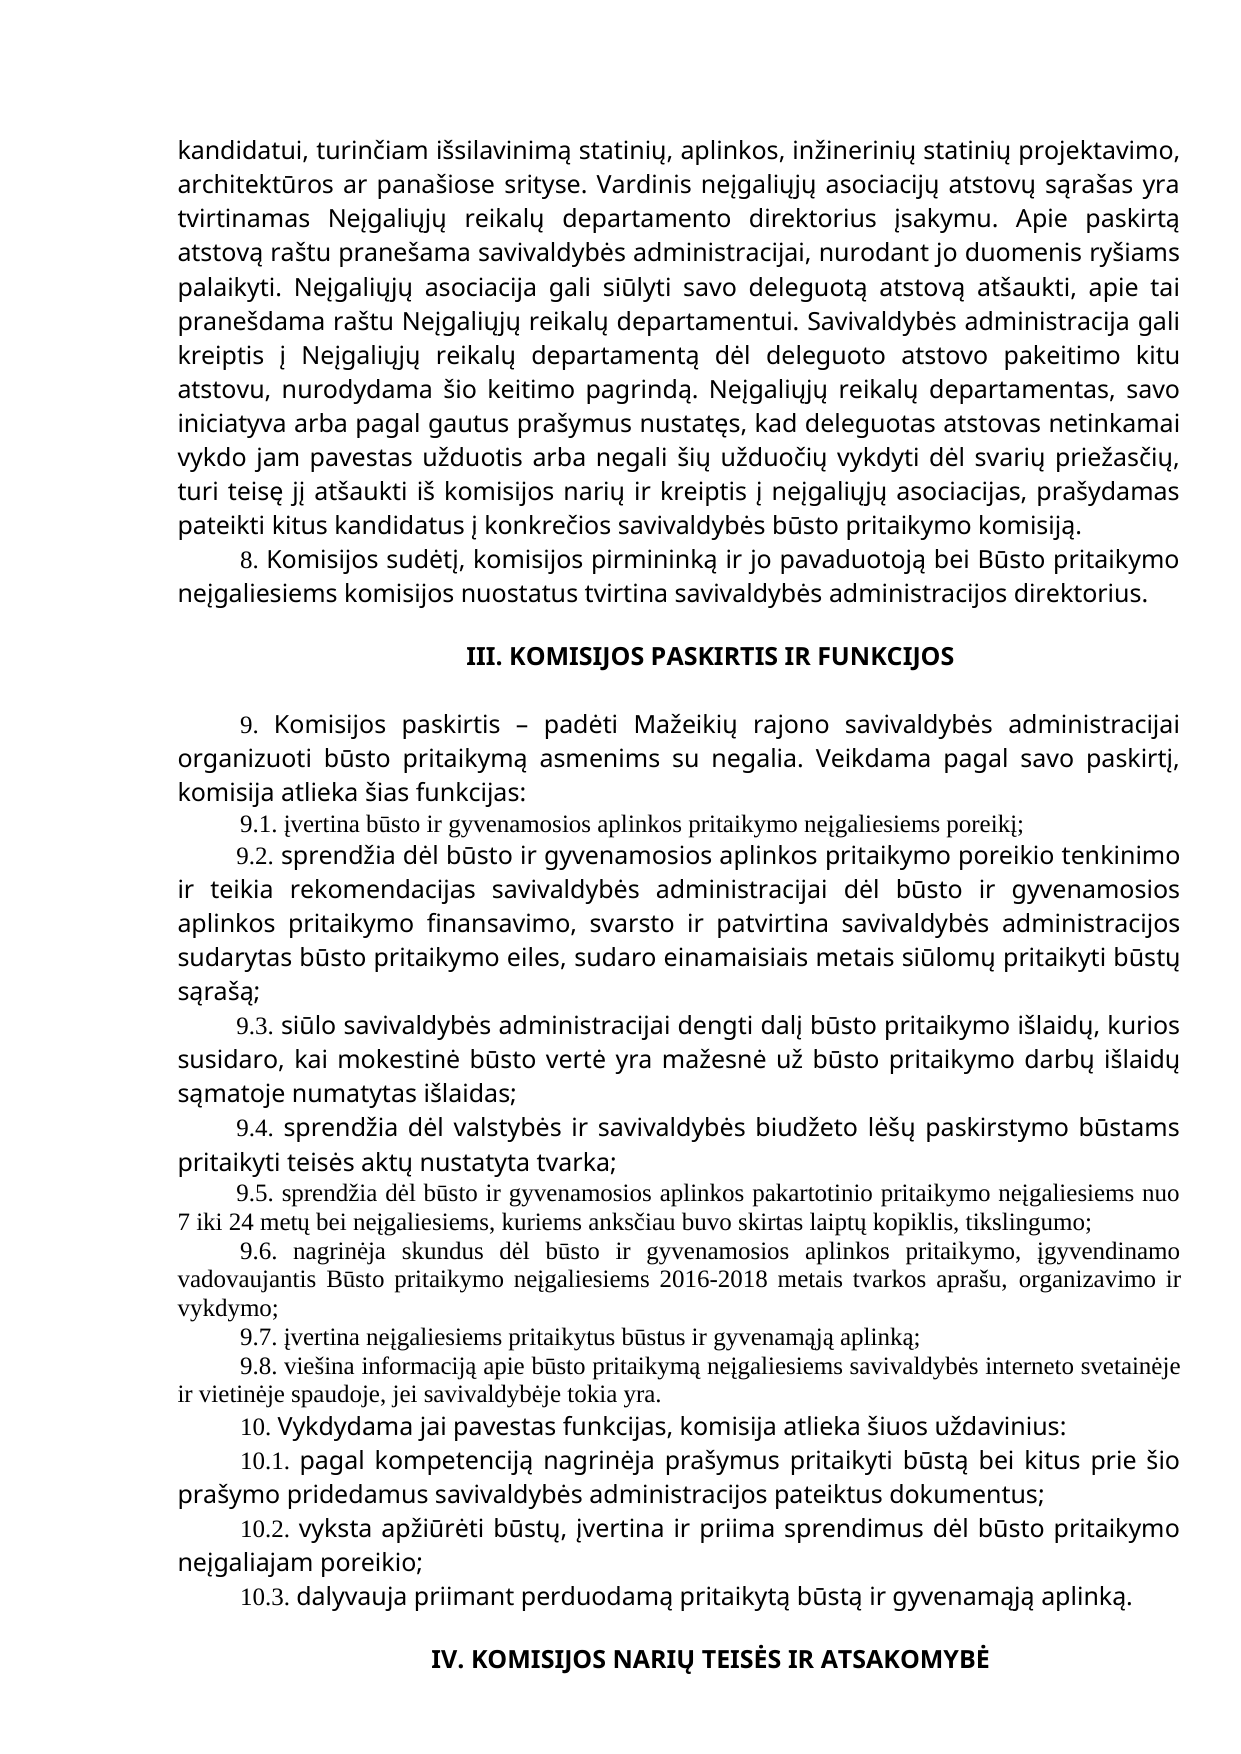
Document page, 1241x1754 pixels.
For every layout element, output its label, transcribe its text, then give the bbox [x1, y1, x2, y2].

text 10. Vykdydama jai pavestas funkcijas, komisija atlieka šiuos uždavinius: [177, 1408, 1181, 1442]
text IV. komisijos narių teisės ir atsakomybė [240, 1641, 1181, 1675]
text 9.8. viešina informaciją apie būsto pritaikymą neįgaliesiems savivaldybės interneto svetainėje ir vietinėje spaudoje, jei savivaldybėje tokia yra. [177, 1351, 1181, 1408]
text 8. Komisijos sudėtį, komisijos pirmininką ir jo pavaduotoją bei Būsto pritaikymo neįgaliesiems komisijos nuostatus tvirtina savivaldybės administracijos direktorius. [177, 542, 1181, 610]
text 9.1. įvertina būsto ir gyvenamosios aplinkos pritaikymo neįgaliesiems poreikį; [177, 809, 1181, 838]
text 9.6. nagrinėja skundus dėl būsto ir gyvenamosios aplinkos pritaikymo, įgyvendinamo vadovaujantis Būsto pritaikymo neįgaliesiems 2016-2018 metais tvarkos aprašu, organizavimo ir vykdymo; [177, 1236, 1181, 1322]
text kandidatui, turinčiam išsilavinimą statinių, aplinkos, inžinerinių statinių projektavimo, architektūros ar panašiose srityse. Vardinis neįgaliųjų asociacijų atstovų sąrašas yra tvirtinamas Neįgaliųjų reikalų departamento direktorius įsakymu. Apie paskirtą atstovą raštu pranešama savivaldybės administracijai, nurodant jo duomenis ryšiams palaikyti. Neįgaliųjų asociacija gali siūlyti savo deleguotą atstovą atšaukti, apie tai pranešdama raštu Neįgaliųjų reikalų departamentui. Savivaldybės administracija gali kreiptis į Neįgaliųjų reikalų departamentą dėl deleguoto atstovo pakeitimo kitu atstovu, nurodydama šio keitimo pagrindą. Neįgaliųjų reikalų departamentas, savo iniciatyva arba pagal gautus prašymus nustatęs, kad deleguotas atstovas netinkamai vykdo jam pavestas užduotis arba negali šių užduočių vykdyti dėl svarių priežasčių, turi teisę jį atšaukti iš komisijos narių ir kreiptis į neįgaliųjų asociacijas, prašydamas pateikti kitus kandidatus į konkrečios savivaldybės būsto pritaikymo komisiją. [177, 133, 1181, 542]
text 9.3. siūlo savivaldybės administracijai dengti dalį būsto pritaikymo išlaidų, kurios susidaro, kai mokestinė būsto vertė yra mažesnė už būsto pritaikymo darbų išlaidų sąmatoje numatytas išlaidas; [177, 1008, 1181, 1110]
text III. komisijos PASKIRTIS ir funkcijos [240, 638, 1181, 673]
text 9.2. sprendžia dėl būsto ir gyvenamosios aplinkos pritaikymo poreikio tenkinimo ir teikia rekomendacijas savivaldybės administracijai dėl būsto ir gyvenamosios aplinkos pritaikymo finansavimo, svarsto ir patvirtina savivaldybės administracijos sudarytas būsto pritaikymo eiles, sudaro einamaisiais metais siūlomų pritaikyti būstų sąrašą; [177, 838, 1181, 1008]
text 9.5. sprendžia dėl būsto ir gyvenamosios aplinkos pakartotinio pritaikymo neįgaliesiems nuo 7 iki 24 metų bei neįgaliesiems, kuriems anksčiau buvo skirtas laiptų kopiklis, tikslingumo; [177, 1178, 1181, 1236]
text 10.3. dalyvauja priimant perduodamą pritaikytą būstą ir gyvenamąją aplinką. [177, 1578, 1181, 1613]
text 9.4. sprendžia dėl valstybės ir savivaldybės biudžeto lėšų paskirstymo būstams pritaikyti teisės aktų nustatyta tvarka; [177, 1110, 1181, 1178]
text 10.1. pagal kompetenciją nagrinėja prašymus pritaikyti būstą bei kitus prie šio prašymo pridedamus savivaldybės administracijos pateiktus dokumentus; [177, 1442, 1181, 1510]
text 9.7. įvertina neįgaliesiems pritaikytus būstus ir gyvenamąją aplinką; [177, 1322, 1181, 1351]
text 10.2. vyksta apžiūrėti būstų, įvertina ir priima sprendimus dėl būsto pritaikymo neįgaliajam poreikio; [177, 1510, 1181, 1578]
text 9. Komisijos paskirtis – padėti Mažeikių rajono savivaldybės administracijai organizuoti būsto pritaikymą asmenims su negalia. Veikdama pagal savo paskirtį, komisija atlieka šias funkcijas: [177, 707, 1181, 809]
